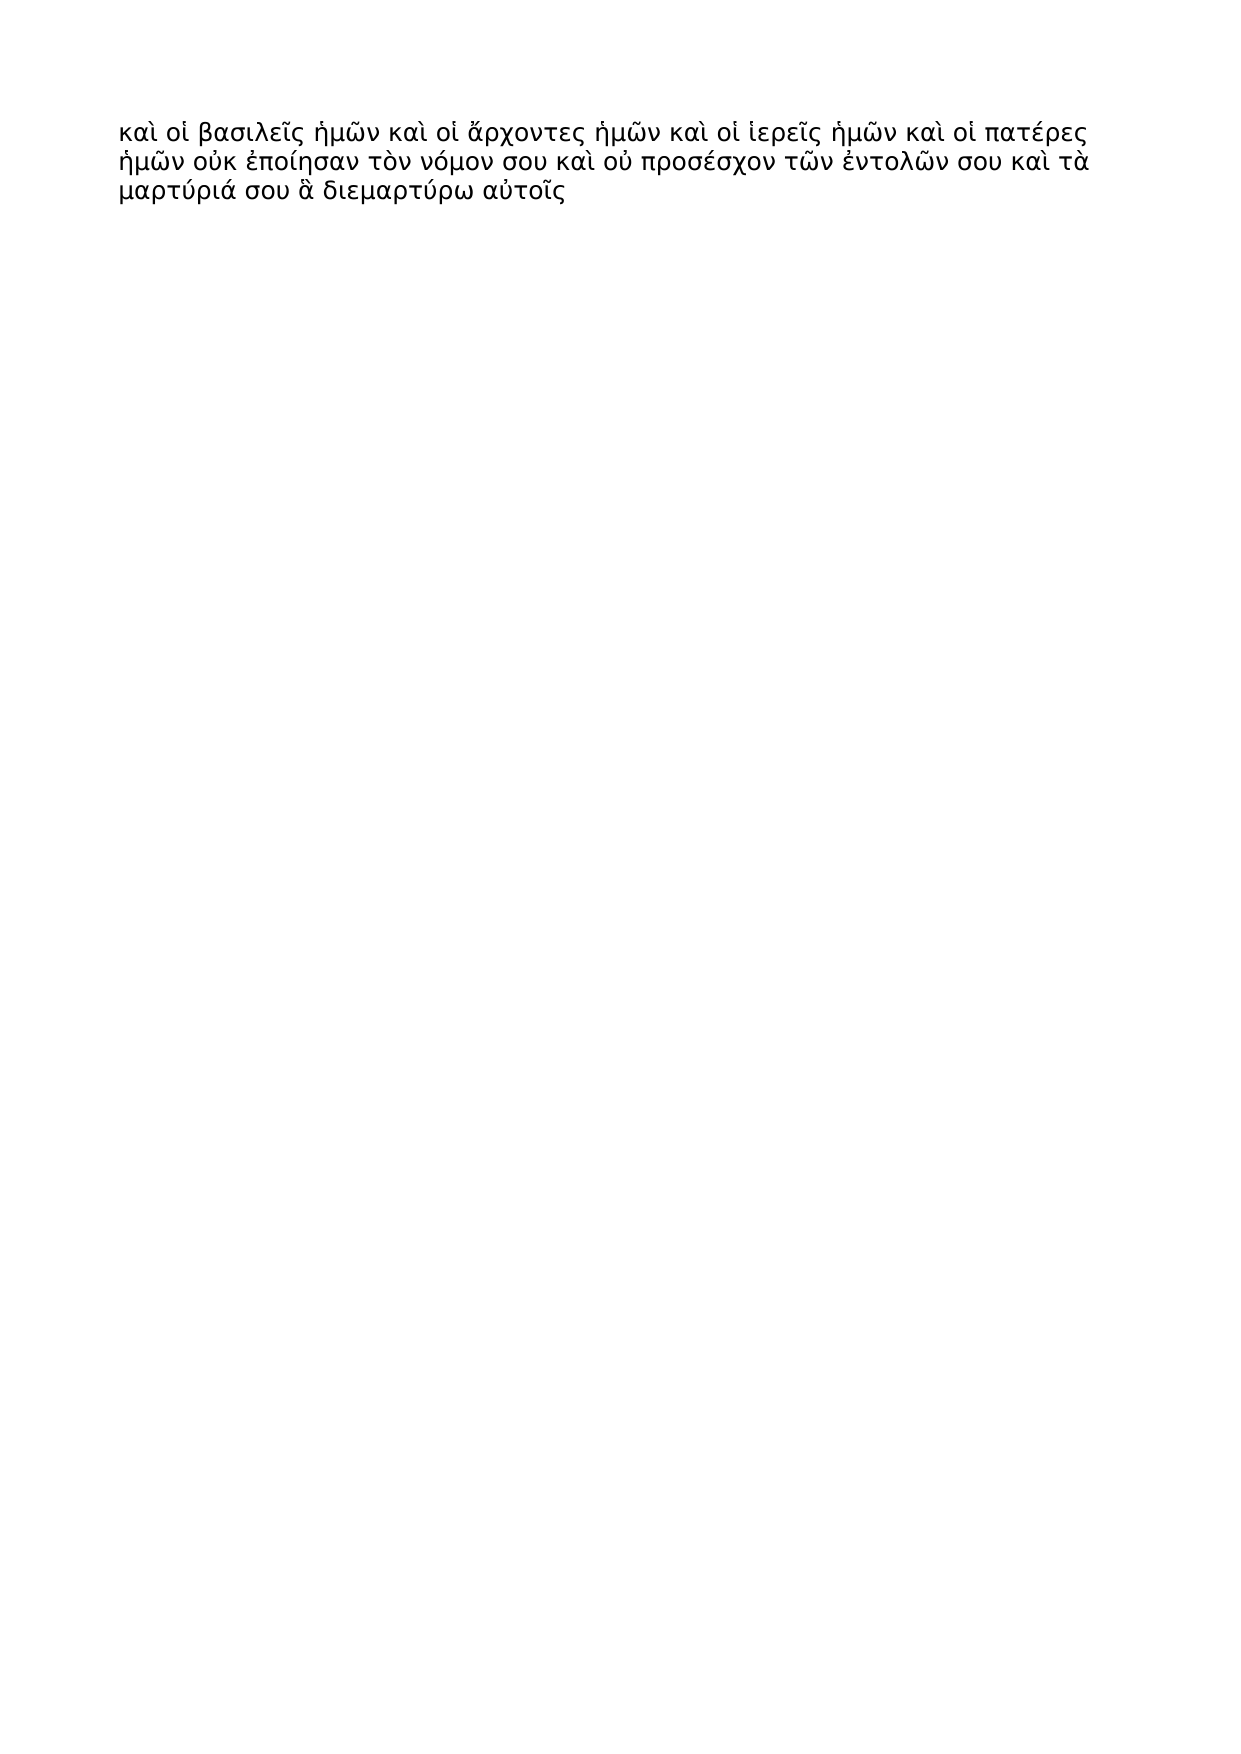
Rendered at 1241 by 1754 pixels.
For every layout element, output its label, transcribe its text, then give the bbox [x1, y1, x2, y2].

text καὶ οἱ βασιλεῖς ἡμῶν καὶ οἱ ἄρχοντες ἡμῶν καὶ οἱ ἱερεῖς ἡμῶν καὶ οἱ πατέρες ἡμῶν οὐκ ἐποίησαν τὸν νόμον σου καὶ οὐ προσέσχον τῶν ἐντολῶν σου καὶ τὰ μαρτύριά σου ἃ διεμαρτύρω αὐτοῖς [118, 118, 1122, 206]
